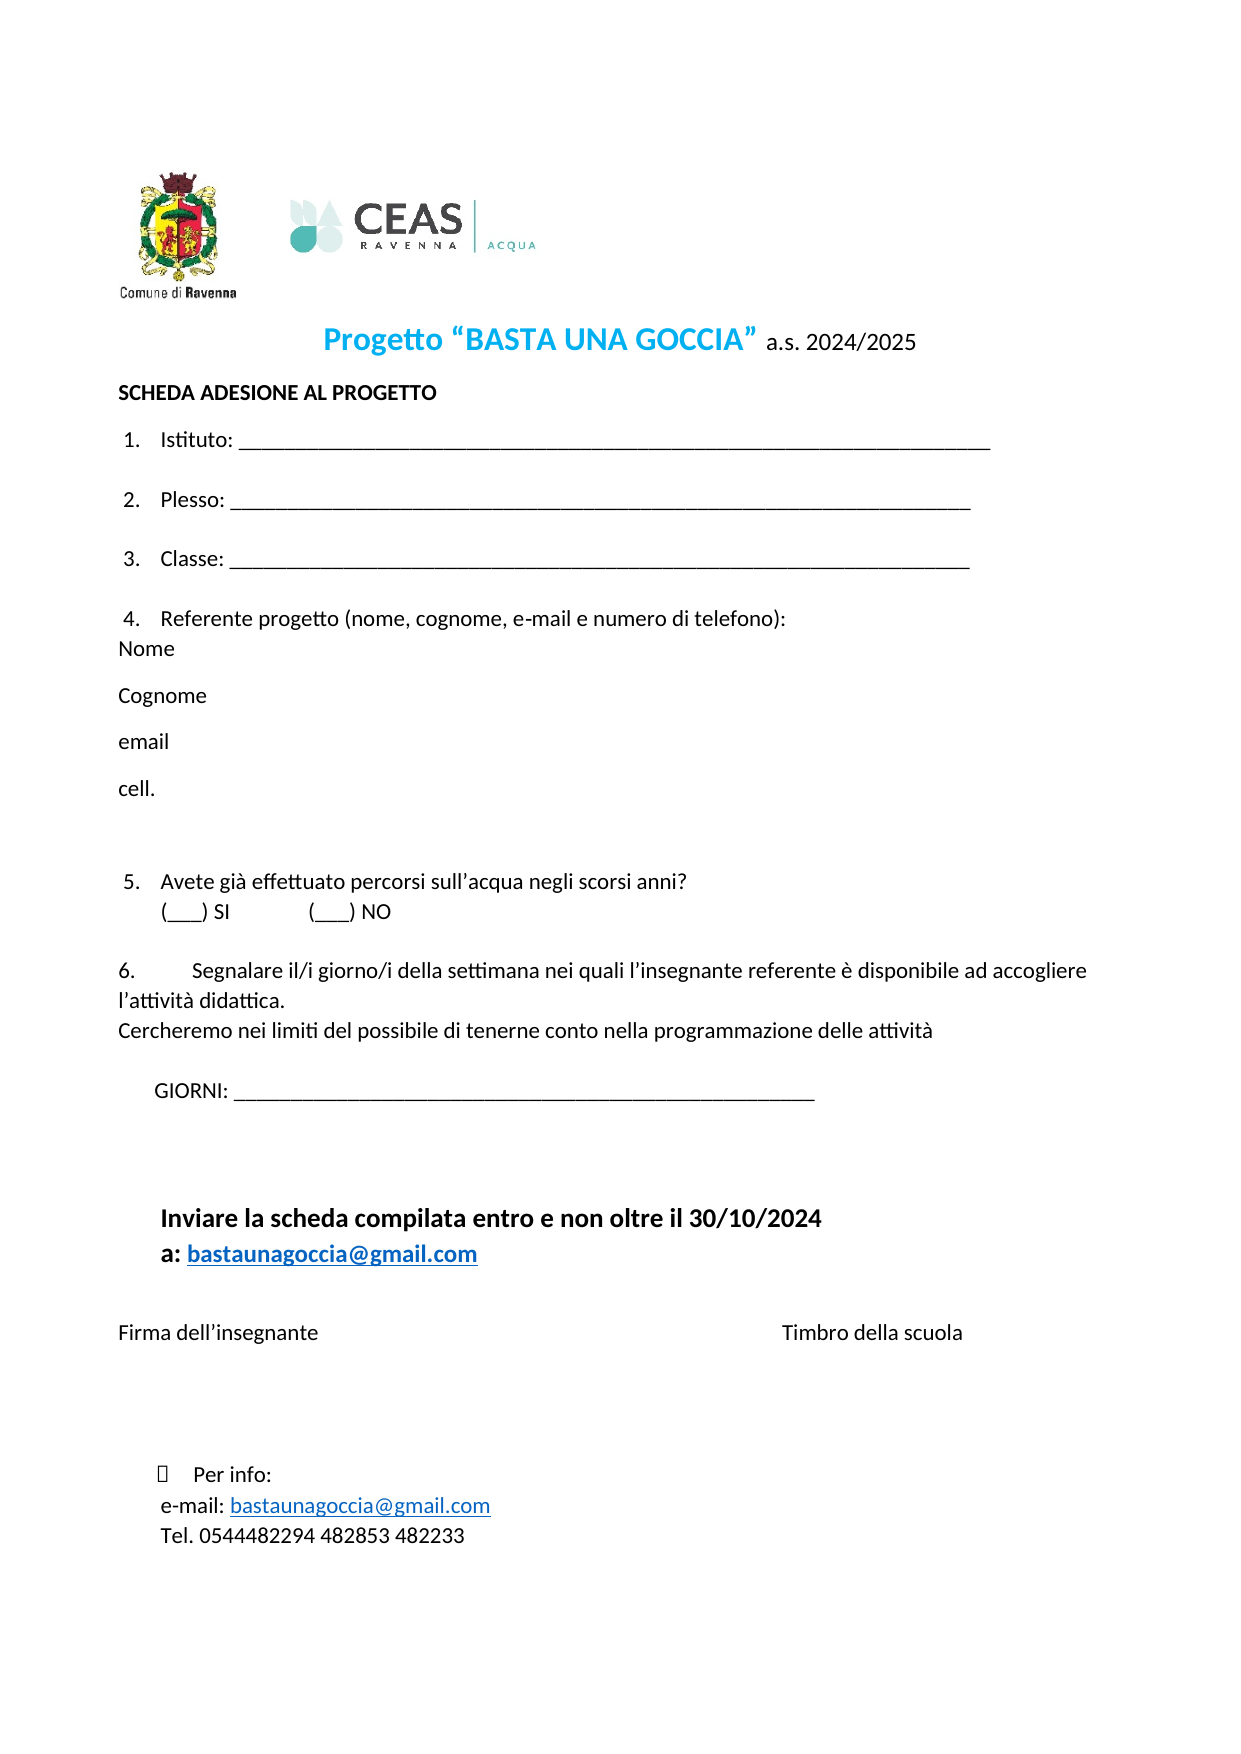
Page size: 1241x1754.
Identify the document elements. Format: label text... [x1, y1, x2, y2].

text Cercheremo nei limiti del possibile di tenerne conto nella programmazione delle attività [118, 1016, 1122, 1044]
list Avete già effettuato percorsi sull’acqua negli scorsi anni? [123, 867, 1122, 895]
list Referente progetto (nome, cognome, e‐mail e numero di telefono): [123, 604, 1122, 632]
list Plesso: _________________________________________________________________ [123, 485, 1122, 513]
text Tel. 0544482294 482853 482233 [160, 1521, 1122, 1549]
text Cognome [118, 681, 1122, 709]
list Istituto: __________________________________________________________________ [123, 425, 1122, 453]
text e-mail: bastaunagoccia@gmail.com [160, 1492, 1122, 1519]
text a: bastaunagoccia@gmail.com [160, 1237, 1122, 1269]
text 6. Segnalare il/i giorno/i della settimana nei quali l’insegnante referente è disponibile ad accogliere l’attività didattica. [118, 957, 1122, 1014]
picture [265, 170, 560, 283]
text cell. [118, 774, 1122, 802]
text Inviare la scheda compilata entro e non oltre il 30/10/2024 [160, 1201, 1122, 1234]
text Progetto “BASTA UNA GOCCIA” a.s. 2024/2025 [118, 318, 1122, 359]
text (___) SI (___) NO [160, 897, 1122, 925]
list Per info: [156, 1458, 1122, 1489]
text email [118, 727, 1122, 755]
text Firma dell’insegnante Timbro della scuola [118, 1318, 1122, 1346]
text GIORNI: ___________________________________________________ [118, 1076, 1122, 1104]
picture [118, 170, 237, 300]
text Nome [118, 634, 1122, 662]
list Classe: _________________________________________________________________ [123, 544, 1122, 572]
text SCHEDA ADESIONE AL PROGETTO [118, 378, 1122, 406]
